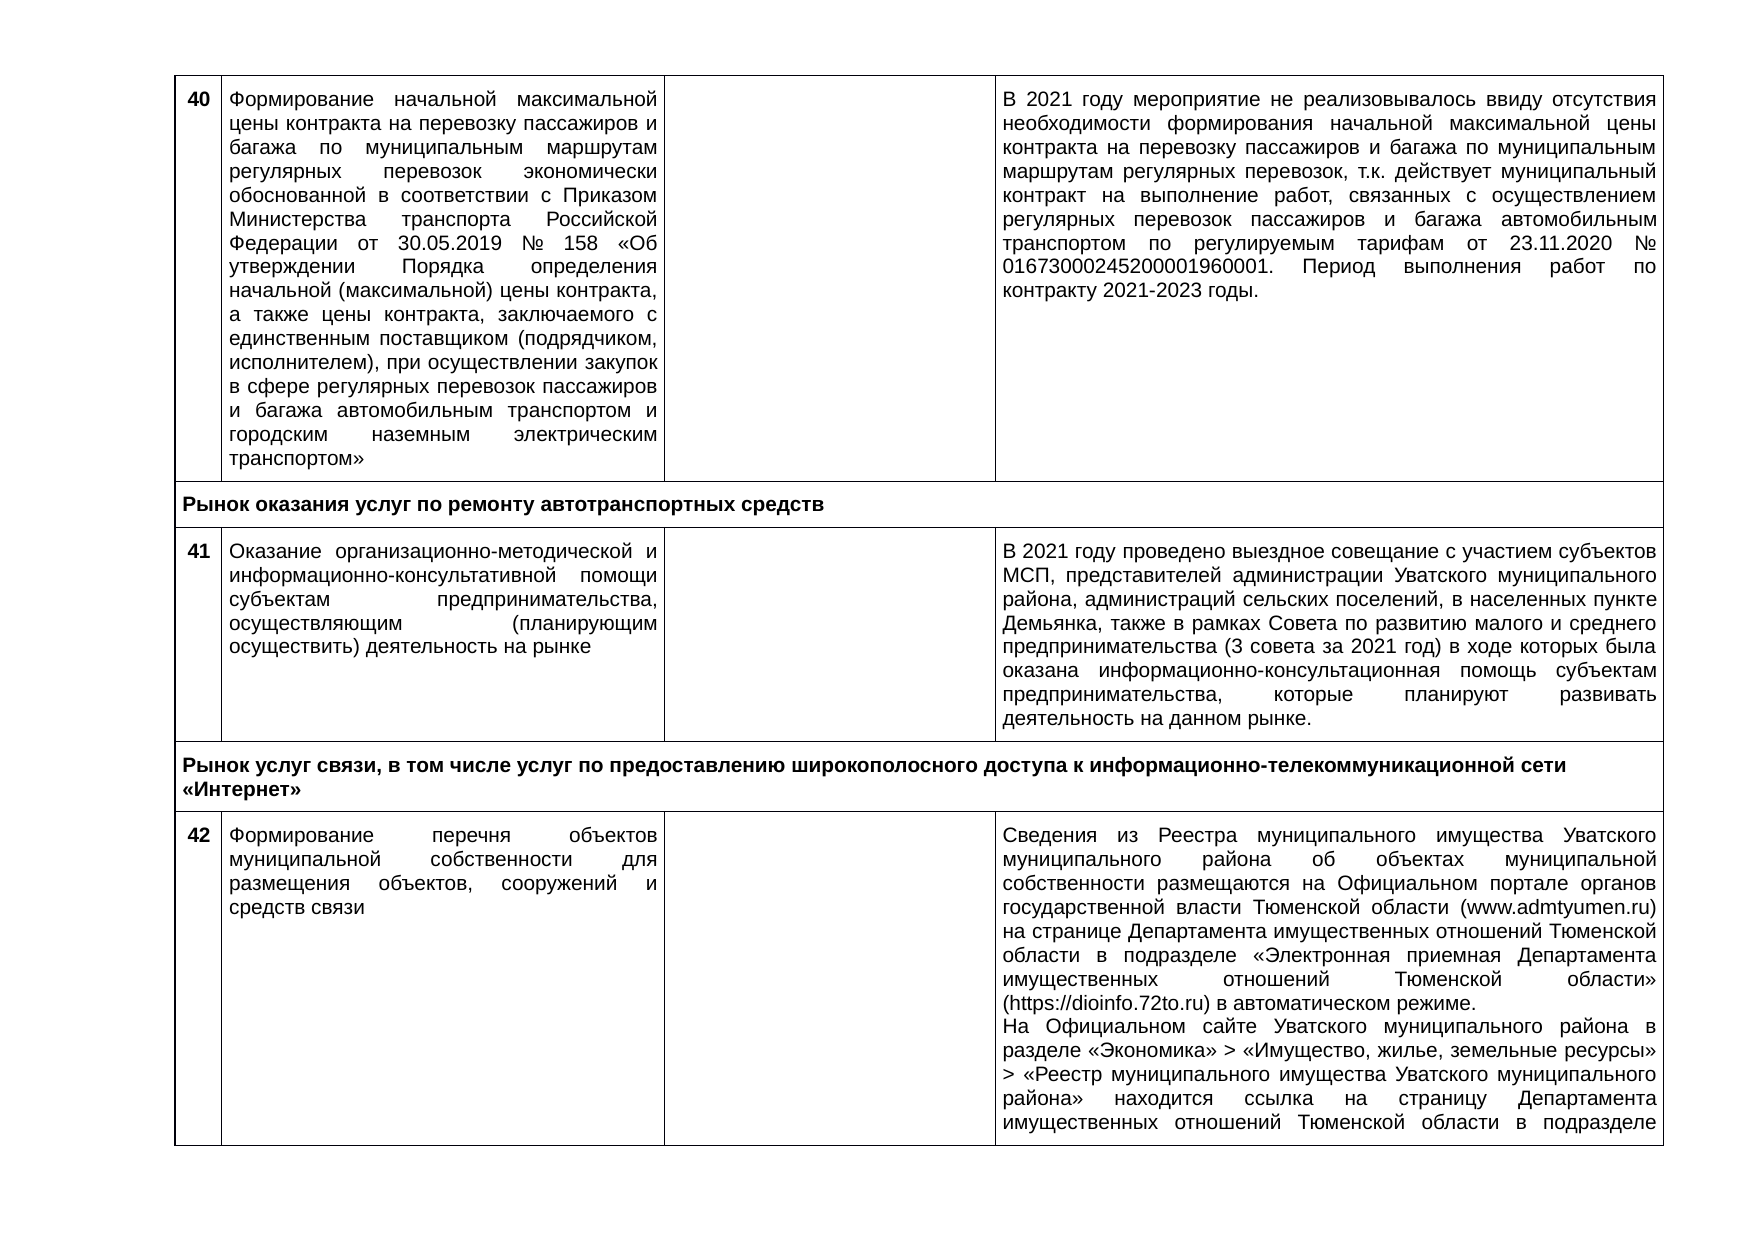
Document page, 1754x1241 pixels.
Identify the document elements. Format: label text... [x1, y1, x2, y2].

table_cell Рынок услуг связи, в том числе услуг по предоставлению широкополосного доступа к информационно-телекоммуникационной сети «Интернет» [176, 742, 1663, 811]
table_cell Оказание организационно-методической и информационно-консультативной помощи субъектам предпринимательства, осуществляющим (планирующим осуществить) деятельность на рынке [222, 528, 664, 741]
table_cell Сведения из Реестра муниципального имущества Уватского муниципального района об объектах муниципальной собственности размещаются на Официальном портале органов государственной власти Тюменской области (www.admtyumen.ru) на странице Департамента имущественных отношений Тюменской области в подразделе «Электронная приемная Департамента имущественных отношений Тюменской области» (https://dioinfo.72to.ru) в автоматическом режиме. На Официальном сайте Уватского муниципального района в разделе «Экономика» > «Имущество, жилье, земельные ресурсы» > «Реестр муниципального имущества Уватского муниципального района» находится ссылка на страницу Департамента имущественных отношений Тюменской области в подразделе [996, 812, 1663, 1145]
table_cell Формирование начальной максимальной цены контракта на перевозку пассажиров и багажа по муниципальным маршрутам регулярных перевозок экономически обоснованной в соответствии с Приказом Министерства транспорта Российской Федерации от 30.05.2019 № 158 «Об утверждении Порядка определения начальной (максимальной) цены контракта, а также цены контракта, заключаемого с единственным поставщиком (подрядчиком, исполнителем), при осуществлении закупок в сфере регулярных перевозок пассажиров и багажа автомобильным транспортом и городским наземным электрическим транспортом» [222, 76, 664, 481]
table_cell [665, 812, 995, 1145]
table_cell Формирование перечня объектов муниципальной собственности для размещения объектов, сооружений и средств связи [222, 812, 664, 1145]
table_cell [665, 76, 995, 481]
table_cell Рынок оказания услуг по ремонту автотранспортных средств [176, 482, 1663, 527]
table_cell 41 [176, 528, 221, 741]
table_cell В 2021 году проведено выездное совещание с участием субъектов МСП, представителей администрации Уватского муниципального района, администраций сельских поселений, в населенных пункте Демьянка, также в рамках Совета по развитию малого и среднего предпринимательства (3 совета за 2021 год) в ходе которых была оказана информационно-консультационная помощь субъектам предпринимательства, которые планируют развивать деятельность на данном рынке. [996, 528, 1663, 741]
table_cell В 2021 году мероприятие не реализовывалось ввиду отсутствия необходимости формирования начальной максимальной цены контракта на перевозку пассажиров и багажа по муниципальным маршрутам регулярных перевозок, т.к. действует муниципальный контракт на выполнение работ, связанных с осуществлением регулярных перевозок пассажиров и багажа автомобильным транспортом по регулируемым тарифам от 23.11.2020 № 01673000245200001960001. Период выполнения работ по контракту 2021-2023 годы. [996, 76, 1663, 481]
table_cell 42 [176, 812, 221, 1145]
table_cell 40 [176, 76, 221, 481]
table_cell [665, 528, 995, 741]
